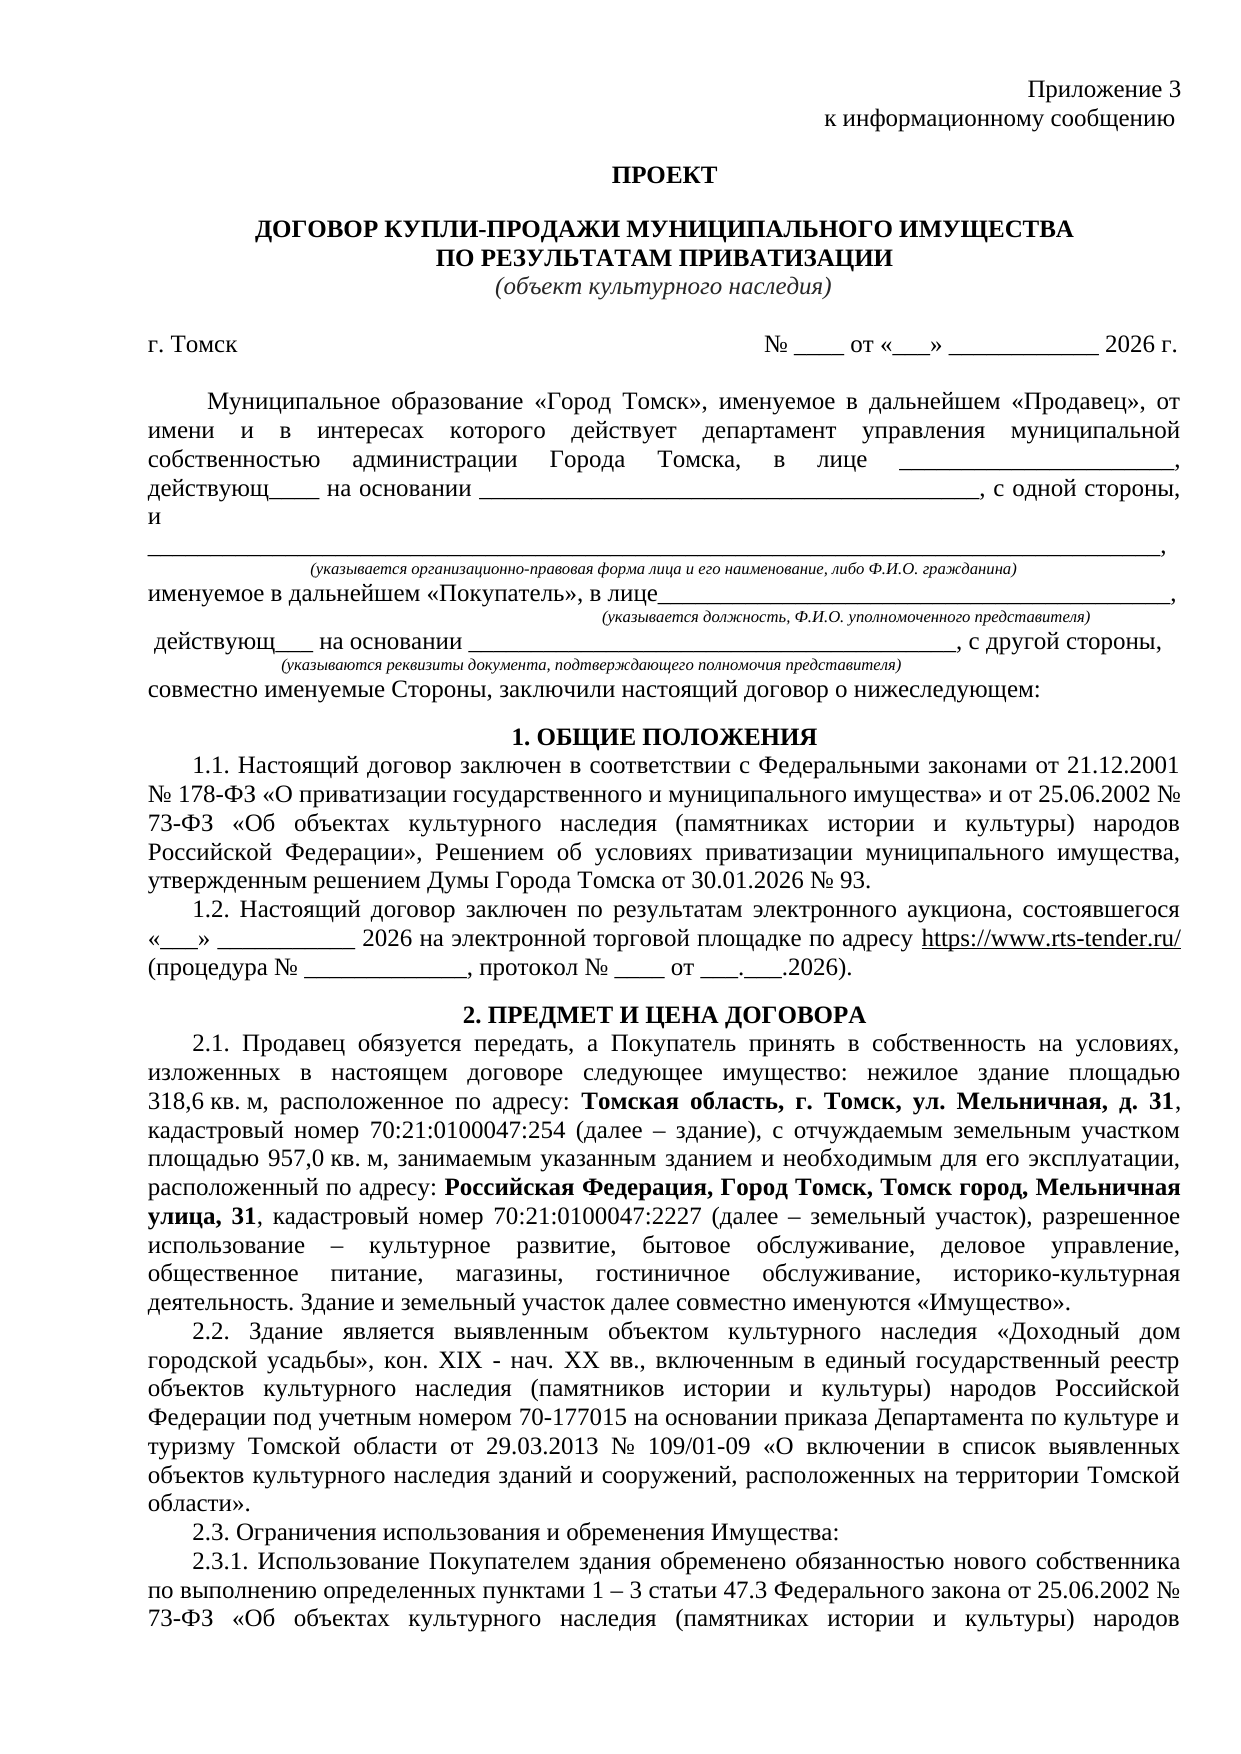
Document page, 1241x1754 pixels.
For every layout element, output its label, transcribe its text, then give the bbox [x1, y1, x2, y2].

text ПРОЕКТ [148, 160, 1181, 189]
text г. Томск № ____ от «___» ____________ 2026 г. [148, 329, 1181, 358]
text 2.1. Продавец обязуется передать, а Покупатель принять в собственность на условиях, изложенных в настоящем договоре следующее имущество: нежилое здание площадью 318,6 кв. м, расположенное по адресу: Томская область, г. Томск, ул. Мельничная, д. 31, кадастровый номер 70:21:0100047:254 (далее – здание), с отчуждаемым земельным участком площадью 957,0 кв. м, занимаемым указанным зданием и необходимым для его эксплуатации, расположенный по адресу: Российская Федерация, Город Томск, Томск город, Мельничная улица, 31, кадастровый номер 70:21:0100047:2227 (далее – земельный участок), разрешенное использование – культурное развитие, бытовое обслуживание, деловое управление, общественное питание, магазины, гостиничное обслуживание, историко-культурная деятельность. Здание и земельный участок далее совместно именуются «Имущество». [148, 1028, 1181, 1316]
text (объект культурного наследия) [148, 271, 1181, 300]
text Приложение 3 [148, 74, 1181, 103]
text 1.2. Настоящий договор заключен по результатам электронного аукциона, состоявшегося «___» ___________ 2026 на электронной торговой площадке по адресу https://www.rts-tender.ru/ (процедура № _____________, протокол № ____ от ___.___.2026). [148, 894, 1181, 981]
text 2.3.1. Использование Покупателем здания обременено обязанностью нового собственника по выполнению определенных пунктами 1 – 3 статьи 47.3 Федерального закона от 25.06.2002 № 73-ФЗ «Об объектах культурного наследия (памятниках истории и культуры) народов [148, 1546, 1181, 1632]
text к информационному сообщению [89, 103, 1181, 131]
text ДОГОВОР КУПЛИ-ПРОДАЖИ МУНИЦИПАЛЬНОГО ИМУЩЕСТВА [148, 214, 1181, 243]
text 2.3. Ограничения использования и обременения Имущества: [148, 1517, 1181, 1546]
text ПО РЕЗУЛЬТАТАМ ПРИВАТИЗАЦИИ [148, 243, 1181, 271]
text 2. ПРЕДМЕТ И ЦЕНА ДОГОВОРА [148, 1000, 1181, 1028]
text (указывается организационно-правовая форма лица и его наименование, либо Ф.И.О. гражданина) [148, 559, 1181, 578]
text 1.1. Настоящий договор заключен в соответствии с Федеральными законами от 21.12.2001 № 178-ФЗ «О приватизации государственного и муниципального имущества» и от 25.06.2002 № 73-ФЗ «Об объектах культурного наследия (памятниках истории и культуры) народов Российской Федерации», Решением об условиях приватизации муниципального имущества, утвержденным решением Думы Города Томска от 30.01.2026 № 93. [148, 751, 1181, 894]
text совместно именуемые Стороны, заключили настоящий договор о нижеследующем: [148, 674, 1181, 703]
text действующ___ на основании _______________________________________, с другой стороны, [148, 626, 1181, 655]
text Муниципальное образование «Город Томск», именуемое в дальнейшем «Продавец», от имени и в интересах которого действует департамент управления муниципальной собственностью администрации Города Томска, в лице ______________________, действующ____ на основании ________________________________________, с одной стороны, и _________________________________________________________________________________, [148, 386, 1181, 559]
text (указываются реквизиты документа, подтверждающего полномочия представителя) [148, 655, 1181, 674]
text именуемое в дальнейшем «Покупатель», в лице_________________________________________, [148, 578, 1181, 607]
text 2.2. Здание является выявленным объектом культурного наследия «Доходный дом городской усадьбы», кон. XIX - нач. XX вв., включенным в единый государственный реестр объектов культурного наследия (памятников истории и культуры) народов Российской Федерации под учетным номером 70-177015 на основании приказа Департамента по культуре и туризму Томской области от 29.03.2013 № 109/01-09 «О включении в список выявленных объектов культурного наследия зданий и сооружений, расположенных на территории Томской области». [148, 1316, 1181, 1517]
text (указывается должность, Ф.И.О. уполномоченного представителя) [148, 607, 1181, 626]
text 1. ОБЩИЕ ПОЛОЖЕНИЯ [148, 722, 1181, 751]
